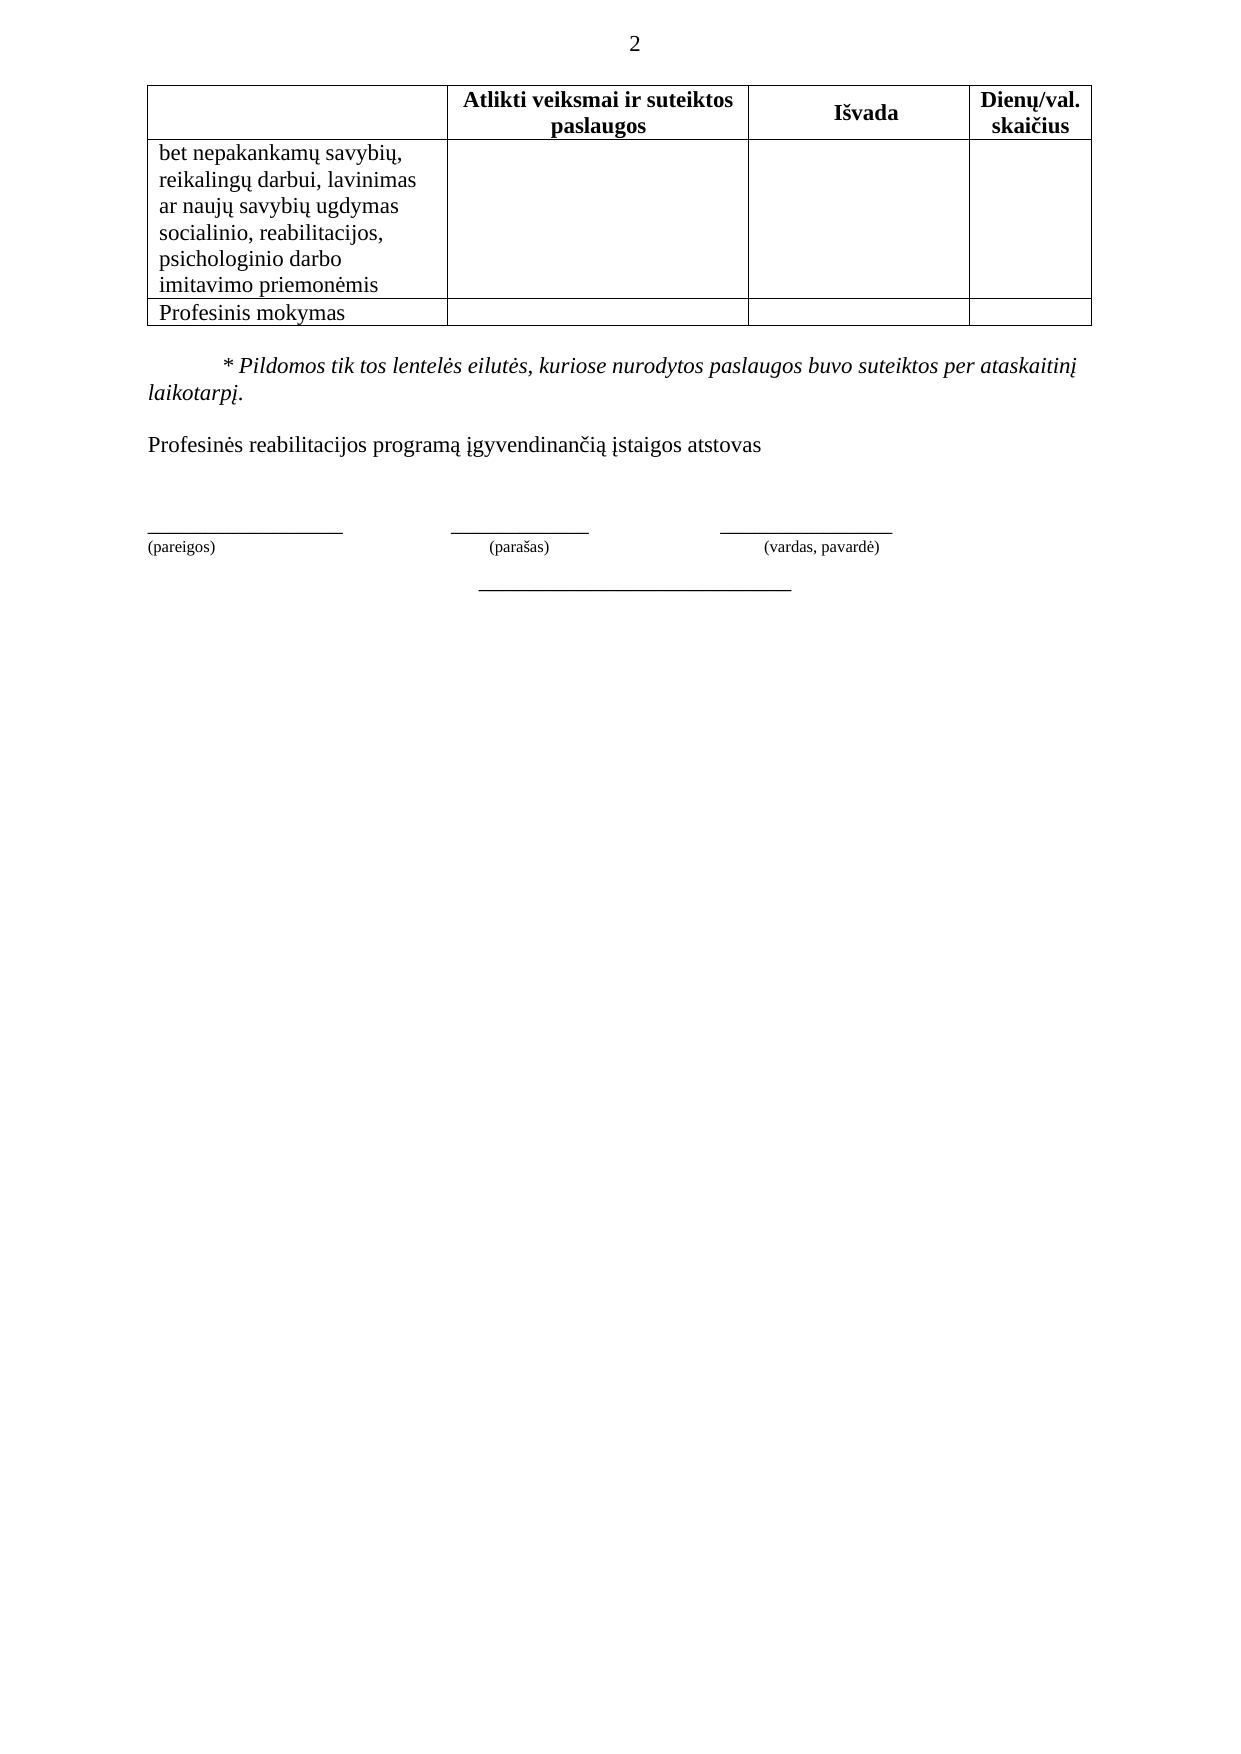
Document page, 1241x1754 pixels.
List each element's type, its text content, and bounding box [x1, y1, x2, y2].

text _________________________ [148, 566, 1122, 594]
text Profesinės reabilitacijos programą įgyvendinančią įstaigos atstovas [148, 431, 1122, 458]
table_cell [448, 140, 748, 298]
table_header [148, 86, 447, 138]
table_cell [970, 299, 1091, 325]
table_cell [970, 140, 1091, 298]
table_header Dienų/val. skaičius [970, 86, 1091, 138]
table_cell Profesinis mokymas [148, 299, 447, 325]
table_cell [749, 140, 969, 298]
table_cell bet nepakankamų savybių, reikalingų darbui, lavinimas ar naujų savybių ugdymas socialinio, reabilitacijos, psichologinio darbo imitavimo priemonėmis [148, 140, 447, 298]
text _________________ ____________ _______________ [148, 511, 1122, 537]
table_header Atlikti veiksmai ir suteiktos paslaugos [448, 86, 748, 138]
table_cell [749, 299, 969, 325]
table_header Išvada [749, 86, 969, 138]
text (pareigos) (parašas) (vardas, pavardė) [148, 537, 1122, 566]
table_cell [448, 299, 748, 325]
text * Pildomos tik tos lentelės eilutės, kuriose nurodytos paslaugos buvo suteiktos per ataskaitinį laikotarpį. [148, 352, 1122, 405]
